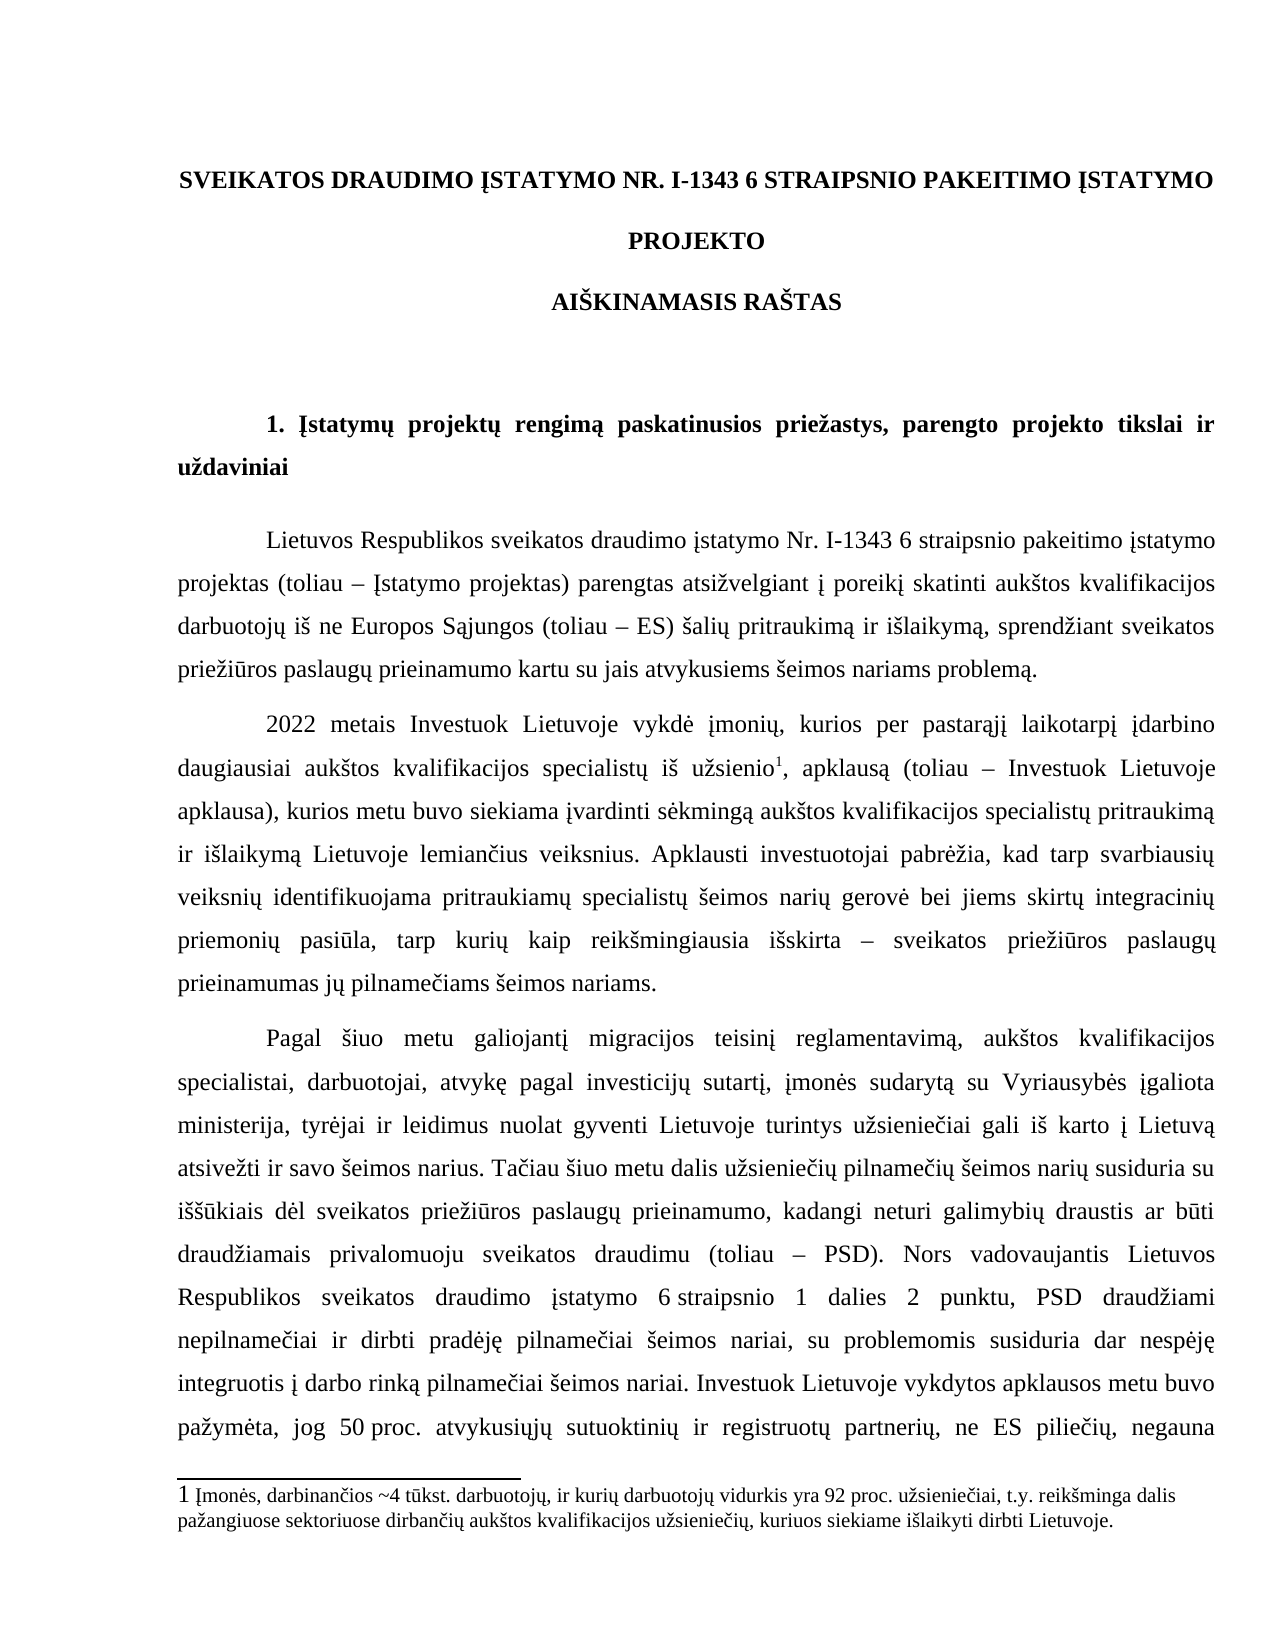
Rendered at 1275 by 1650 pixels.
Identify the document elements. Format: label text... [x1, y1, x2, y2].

text 2022 metais Investuok Lietuvoje vykdė įmonių, kurios per pastarąjį laikotarpį įdarbino daugiausiai aukštos kvalifikacijos specialistų iš užsienio, apklausą (toliau – Investuok Lietuvoje apklausa), kurios metu buvo siekiama įvardinti sėkmingą aukštos kvalifikacijos specialistų pritraukimą ir išlaikymą Lietuvoje lemiančius veiksnius. Apklausti investuotojai pabrėžia, kad tarp svarbiausių veiksnių identifikuojama pritraukiamų specialistų šeimos narių gerovė bei jiems skirtų integracinių priemonių pasiūla, tarp kurių kaip reikšmingiausia išskirta – sveikatos priežiūros paslaugų prieinamumas jų pilnamečiams šeimos nariams. [177, 709, 1216, 997]
text Įmonės, darbinančios ~4 tūkst. darbuotojų, ir kurių darbuotojų vidurkis yra 92 proc. užsieniečiai, t.y. reikšminga dalis pažangiuose sektoriuose dirbančių aukštos kvalifikacijos užsieniečių, kuriuos siekiame išlaikyti dirbti Lietuvoje. [177, 1479, 1216, 1532]
text PROJEKTO [177, 226, 1216, 254]
text AIŠKINAMASIS RAŠTAS [177, 287, 1216, 316]
text 1. Įstatymų projektų rengimą paskatinusios priežastys, parengto projekto tikslai ir uždaviniai [177, 409, 1216, 481]
text Lietuvos Respublikos sveikatos draudimo įstatymo Nr. I-1343 6 straipsnio pakeitimo įstatymo projektas (toliau – Įstatymo projektas) parengtas atsižvelgiant į poreikį skatinti aukštos kvalifikacijos darbuotojų iš ne Europos Sąjungos (toliau – ES) šalių pritraukimą ir išlaikymą, sprendžiant sveikatos priežiūros paslaugų prieinamumo kartu su jais atvykusiems šeimos nariams problemą. [177, 525, 1216, 683]
text SVEIKATOS DRAUDIMO ĮSTATYMO NR. I-1343 6 STRAIPSNIO PAKEITIMO ĮSTATYMO [177, 165, 1216, 193]
text Pagal šiuo metu galiojantį migracijos teisinį reglamentavimą, aukštos kvalifikacijos specialistai, darbuotojai, atvykę pagal investicijų sutartį, įmonės sudarytą su Vyriausybės įgaliota ministerija, tyrėjai ir leidimus nuolat gyventi Lietuvoje turintys užsieniečiai gali iš karto į Lietuvą atsivežti ir savo šeimos narius. Tačiau šiuo metu dalis užsieniečių pilnamečių šeimos narių susiduria su iššūkiais dėl sveikatos priežiūros paslaugų prieinamumo, kadangi neturi galimybių draustis ar būti draudžiamais privalomuoju sveikatos draudimu (toliau – PSD). Nors vadovaujantis Lietuvos Respublikos sveikatos draudimo įstatymo 6 straipsnio 1 dalies 2 punktu, PSD draudžiami nepilnamečiai ir dirbti pradėję pilnamečiai šeimos nariai, su problemomis susiduria dar nespėję integruotis į darbo rinką pilnamečiai šeimos nariai. Investuok Lietuvoje vykdytos apklausos metu buvo pažymėta, jog 50 proc. atvykusiųjų sutuoktinių ir registruotų partnerių, ne ES piliečių, negauna [177, 1023, 1216, 1440]
